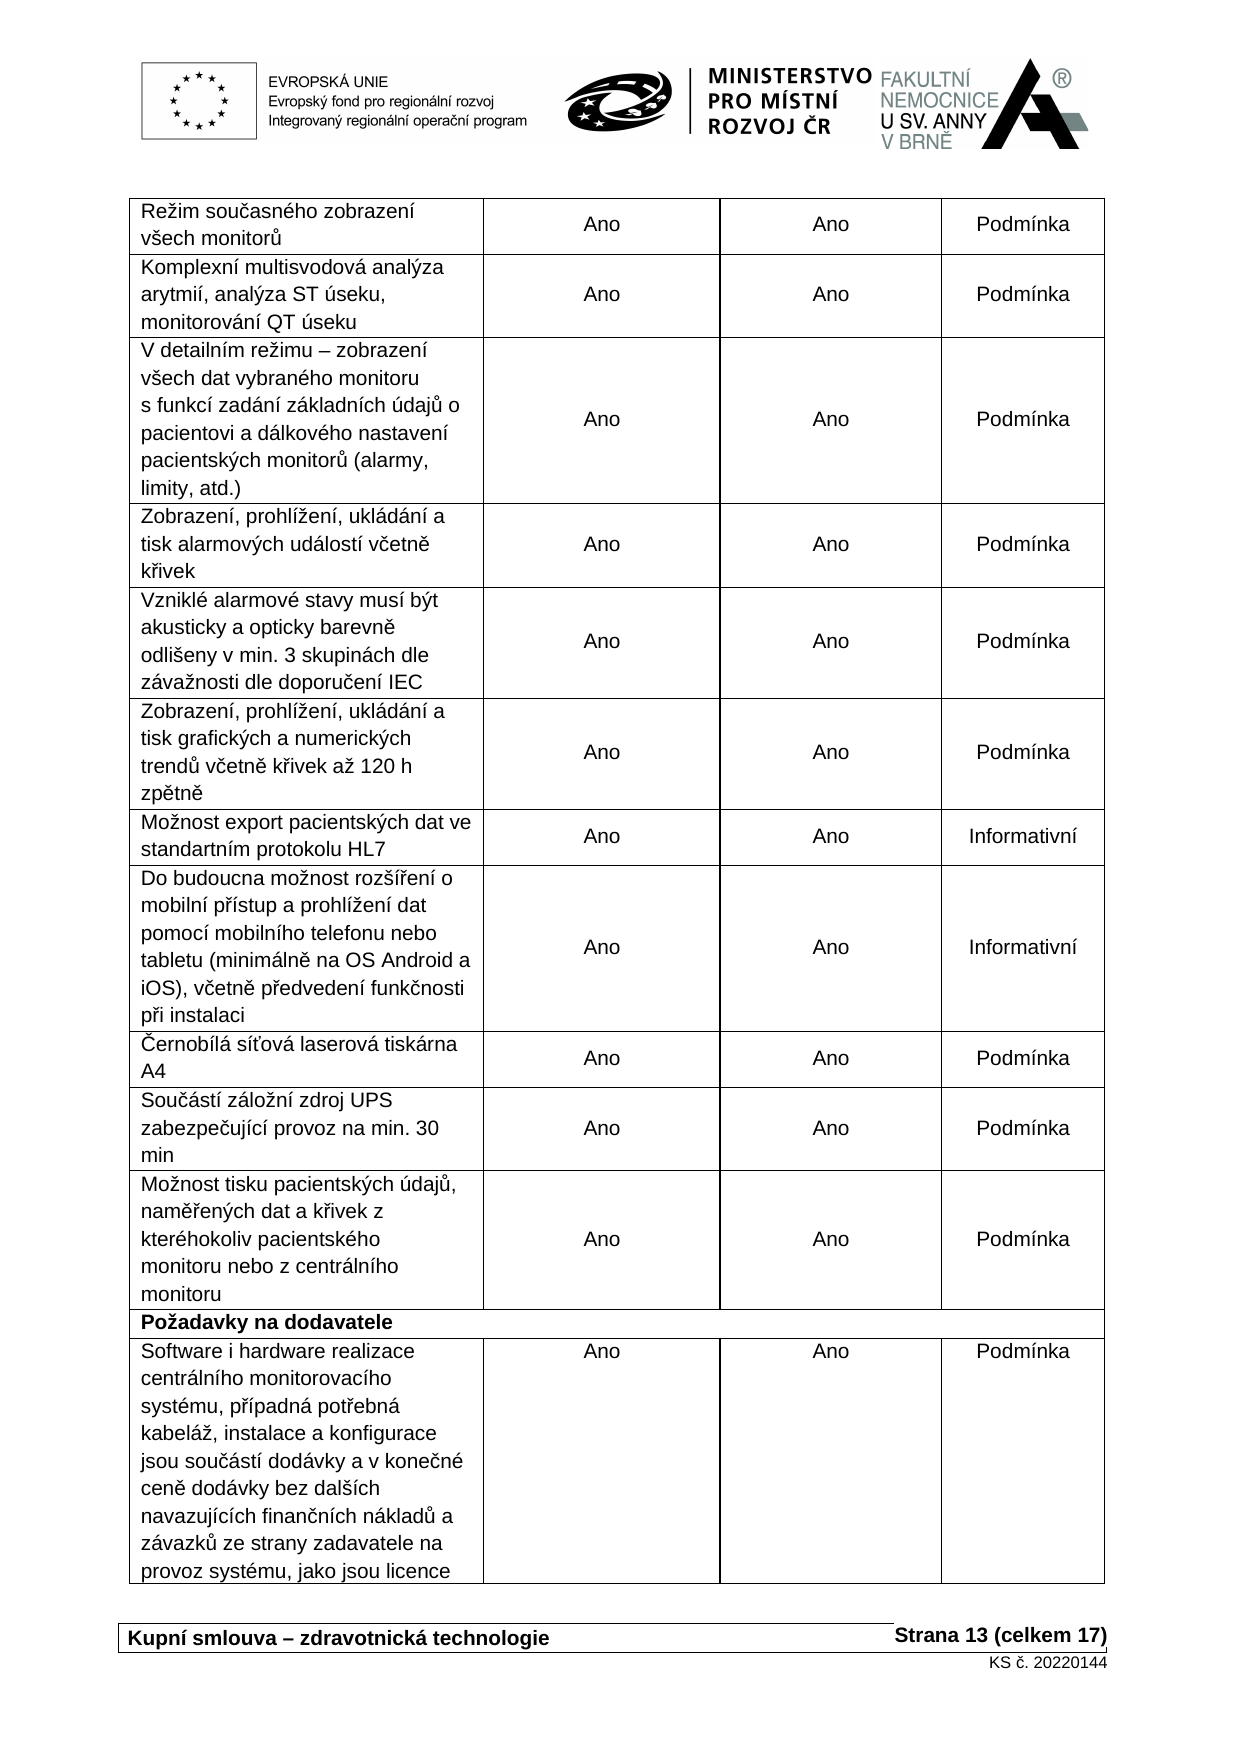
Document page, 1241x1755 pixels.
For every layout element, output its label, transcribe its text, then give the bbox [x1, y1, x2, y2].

table_cell Ano [721, 1088, 941, 1170]
table_cell Informativní [942, 866, 1104, 1031]
table_cell Černobílá síťová laserová tiskárna A4 [130, 1032, 483, 1087]
table_cell Ano [721, 699, 941, 809]
table_cell Ano [484, 199, 719, 253]
table_cell Podmínka [942, 504, 1104, 587]
table_cell Ano [721, 866, 941, 1031]
table_cell Ano [484, 338, 719, 503]
table_cell Ano [721, 338, 941, 503]
table_cell V detailním režimu – zobrazení všech dat vybraného monitoru s funkcí zadání základních údajů o pacientovi a dálkového nastavení pacientských monitorů (alarmy, limity, atd.) [130, 338, 483, 503]
table_cell Ano [721, 199, 941, 253]
table_cell Zobrazení, prohlížení, ukládání a tisk alarmových událostí včetně křivek [130, 504, 483, 587]
table_cell Ano [484, 588, 719, 698]
table_cell Režim současného zobrazení všech monitorů [130, 199, 483, 253]
table_cell Ano [484, 1032, 719, 1087]
table_cell Možnost tisku pacientských údajů, naměřených dat a křivek z kteréhokoliv pacientského monitoru nebo z centrálního monitoru [130, 1171, 483, 1309]
table_cell Podmínka [942, 1088, 1104, 1170]
table_cell Podmínka [942, 199, 1104, 253]
table_cell Ano [484, 1088, 719, 1170]
table_cell Ano [484, 810, 719, 865]
table_cell Podmínka [942, 1339, 1104, 1582]
table_cell Ano [721, 588, 941, 698]
table_cell Vzniklé alarmové stavy musí být akusticky a opticky barevně odlišeny v min. 3 skupinách dle závažnosti dle doporučení IEC [130, 588, 483, 698]
table_cell Ano [721, 1032, 941, 1087]
table_cell Podmínka [942, 338, 1104, 503]
table_cell Ano [484, 1171, 719, 1309]
table_cell Podmínka [942, 699, 1104, 809]
table_cell Ano [484, 866, 719, 1031]
table_cell Do budoucna možnost rozšíření o mobilní přístup a prohlížení dat pomocí mobilního telefonu nebo tabletu (minimálně na OS Android a iOS), včetně předvedení funkčnosti při instalaci [130, 866, 483, 1031]
table_cell Ano [721, 255, 941, 337]
table_cell Ano [484, 699, 719, 809]
table_cell Ano [721, 504, 941, 587]
table_cell Software i hardware realizace centrálního monitorovacího systému, případná potřebná kabeláž, instalace a konfigurace jsou součástí dodávky a v konečné ceně dodávky bez dalších navazujících finančních nákladů a závazků ze strany zadavatele na provoz systému, jako jsou licence [130, 1339, 483, 1582]
table_cell Požadavky na dodavatele [130, 1310, 1104, 1337]
table_cell Podmínka [942, 255, 1104, 337]
table_cell Ano [484, 255, 719, 337]
table_cell Součástí záložní zdroj UPS zabezpečující provoz na min. 30 min [130, 1088, 483, 1170]
table_cell Zobrazení, prohlížení, ukládání a tisk grafických a numerických trendů včetně křivek až 120 h zpětně [130, 699, 483, 809]
table_cell Ano [721, 1339, 941, 1582]
table_cell Ano [484, 504, 719, 587]
table_cell Ano [484, 1339, 719, 1582]
table_cell Informativní [942, 810, 1104, 865]
table_cell Podmínka [942, 588, 1104, 698]
table_cell Ano [721, 810, 941, 865]
table_cell Podmínka [942, 1171, 1104, 1309]
table_cell Ano [721, 1171, 941, 1309]
table_cell Podmínka [942, 1032, 1104, 1087]
table_cell Komplexní multisvodová analýza arytmií, analýza ST úseku, monitorování QT úseku [130, 255, 483, 337]
table_cell Možnost export pacientských dat ve standartním protokolu HL7 [130, 810, 483, 865]
